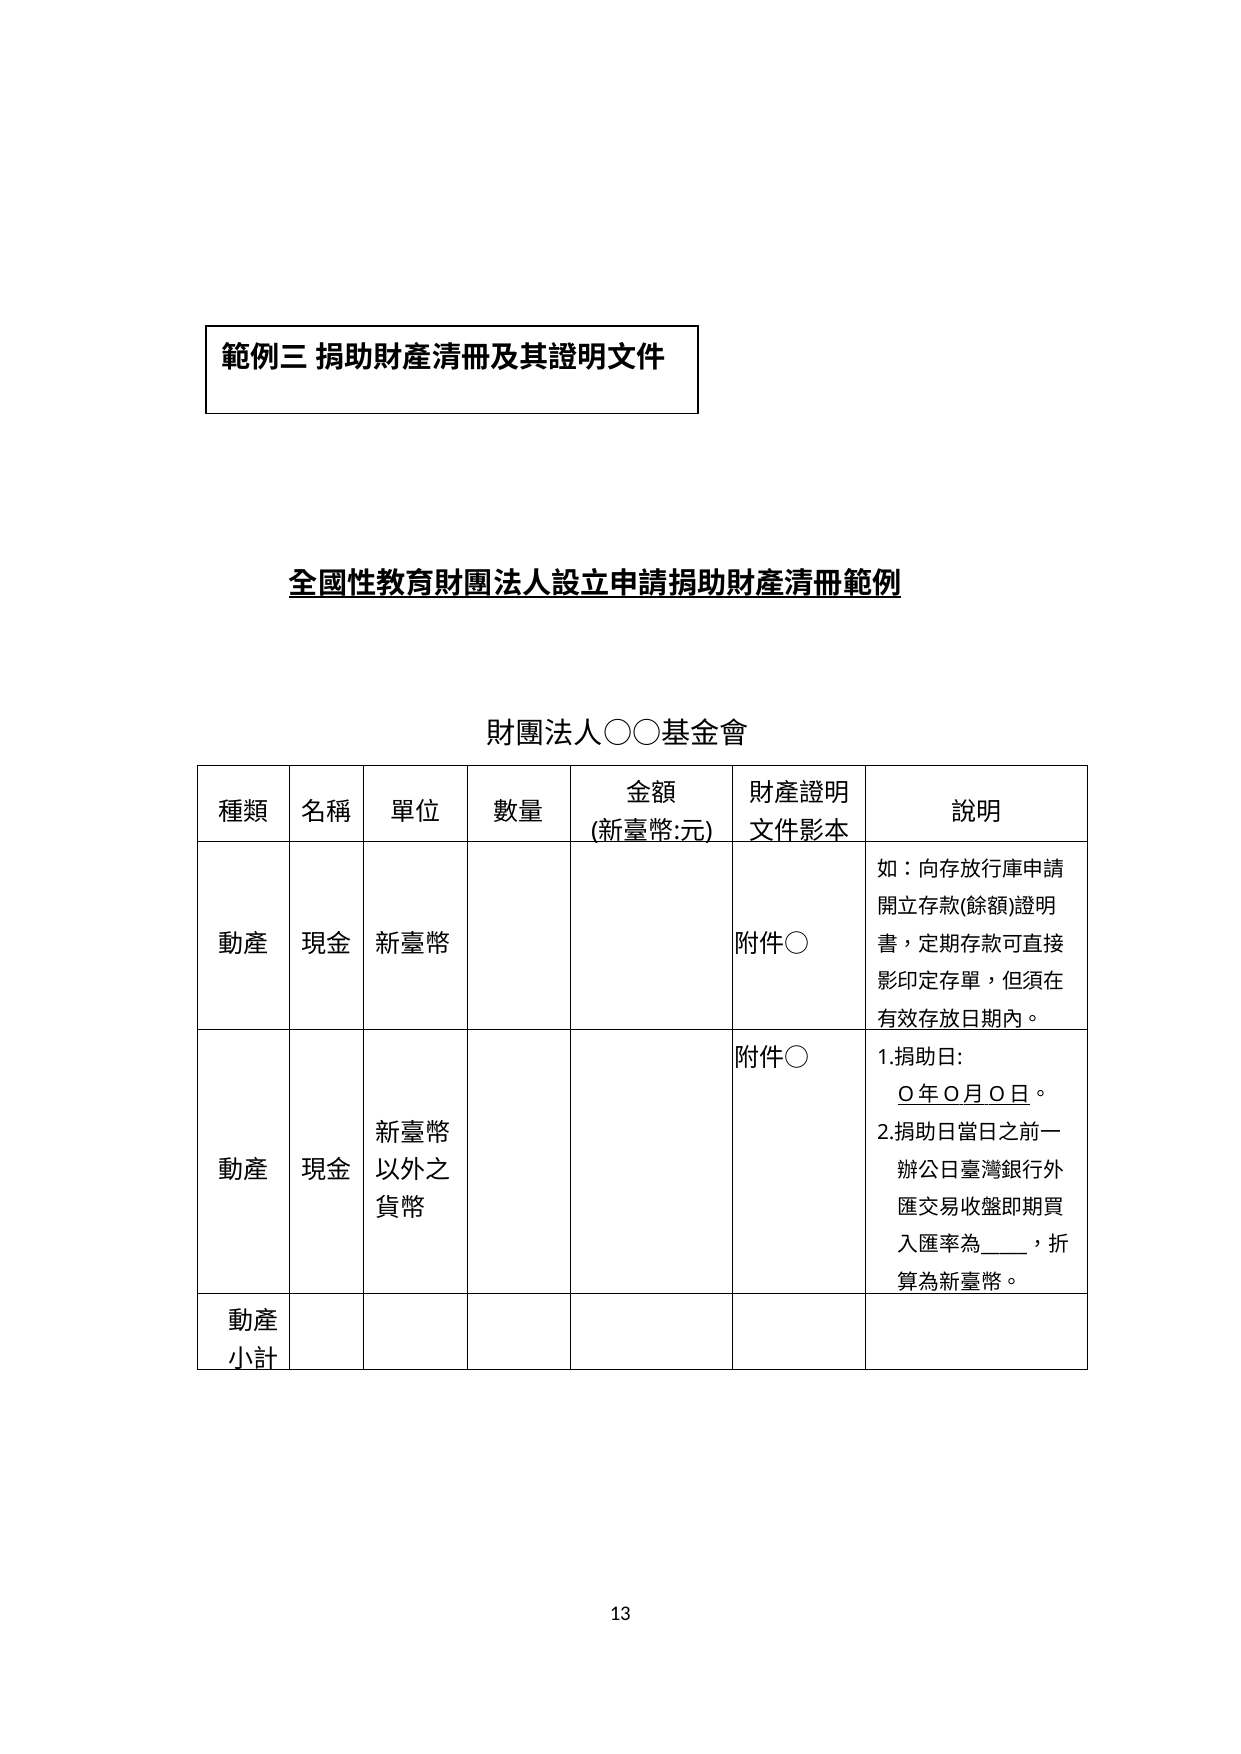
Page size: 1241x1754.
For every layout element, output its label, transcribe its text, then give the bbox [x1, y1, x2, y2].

table_cell [364, 1294, 467, 1369]
table_cell 現金 [290, 1030, 363, 1293]
table_cell 單位 [364, 766, 467, 841]
table_cell [571, 1294, 732, 1369]
table_cell 附件○ [733, 842, 865, 1029]
table_cell 現金 [290, 842, 363, 1029]
table_cell [733, 1294, 865, 1369]
table_cell 財產證明 文件影本 [733, 766, 865, 841]
table_cell 如：向存放行庫申請開立存款(餘額)證明書，定期存款可直接影印定存單，但須在有效存放日期內。 [866, 842, 1087, 1029]
table_cell 名稱 [290, 766, 363, 841]
table_cell 金額 (新臺幣:元) [571, 766, 732, 841]
text 全國性教育財團法人設立申請捐助財產清冊範例 [187, 537, 1002, 612]
table_cell [571, 1030, 732, 1293]
table_cell [866, 1294, 1087, 1369]
table_cell 新臺幣以外之貨幣 [364, 1030, 467, 1293]
table_cell 附件○ [733, 1030, 865, 1293]
table_cell [290, 1294, 363, 1369]
table_cell [468, 842, 570, 1029]
table_cell 動產小計 [198, 1294, 289, 1369]
table_cell 1.捐助日: O年O月O日。 2.捐助日當日之前一辦公日臺灣銀行外匯交易收盤即期買入匯率為_____，折算為新臺幣。 [866, 1030, 1087, 1293]
table_cell [468, 1294, 570, 1369]
table_cell [571, 842, 732, 1029]
table_cell [468, 1030, 570, 1293]
table_cell 說明 [866, 766, 1087, 841]
table_header 財團法人○○基金會 [198, 688, 1087, 762]
table_cell 動產 [198, 842, 289, 1029]
table_cell 種類 [198, 766, 289, 841]
table_cell 數量 [468, 766, 570, 841]
table_cell 新臺幣 [364, 842, 467, 1029]
table_cell 動產 [198, 1030, 289, 1293]
